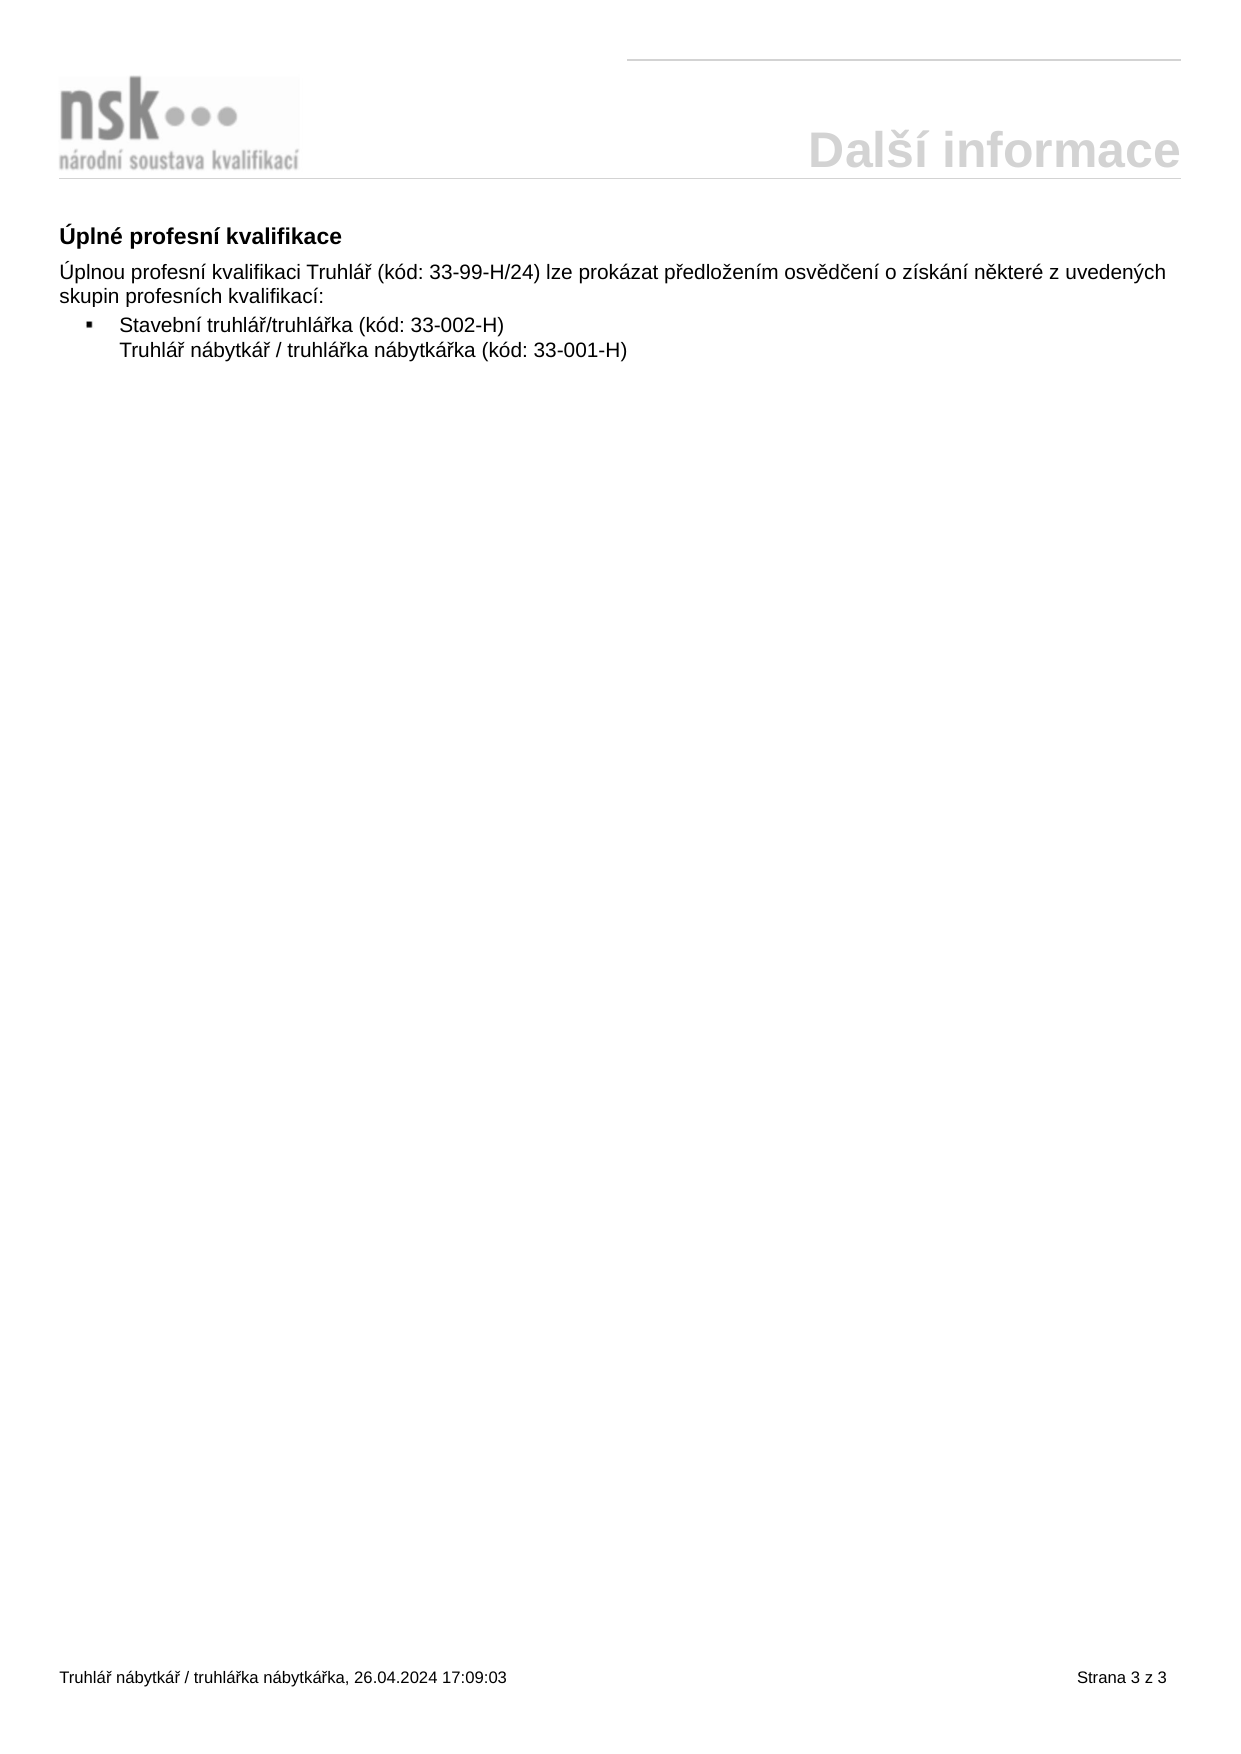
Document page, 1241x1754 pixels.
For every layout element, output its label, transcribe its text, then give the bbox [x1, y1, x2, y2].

table_cell [59, 338, 119, 362]
table_cell [627, 1478, 861, 1659]
table_cell [861, 695, 1167, 995]
table_cell Strana 3 z 3 [861, 1660, 1167, 1696]
table_cell Další informace [627, 61, 1181, 178]
table_cell [119, 995, 482, 1295]
table_cell [59, 179, 1181, 196]
table_cell [1167, 695, 1181, 995]
table_cell [59, 196, 119, 212]
table_cell [59, 395, 119, 695]
table_cell [861, 395, 1167, 695]
table_cell [59, 1478, 119, 1659]
table_cell [627, 196, 861, 212]
table_cell [619, 995, 627, 1295]
table_cell Úplnou profesní kvalifikaci Truhlář (kód: 33-99-H/24) lze prokázat předložením osvědčení o získání některé z uvedených skupin profesních kvalifikací: [59, 260, 1181, 307]
table_cell [59, 1295, 119, 1478]
table_cell [1167, 1295, 1181, 1478]
table_cell [119, 196, 482, 212]
table_cell [119, 1478, 482, 1659]
table_cell [1167, 307, 1181, 313]
picture [58, 59, 620, 172]
table_cell [619, 362, 627, 395]
table_cell [861, 307, 1167, 313]
table_cell [1167, 362, 1181, 395]
table_cell [861, 995, 1167, 1295]
table_cell [619, 307, 627, 313]
table_cell [861, 362, 1167, 395]
table_cell [119, 307, 482, 313]
table_cell [482, 307, 619, 313]
table_cell [627, 362, 861, 395]
table_cell [861, 196, 1167, 212]
table_cell [619, 196, 627, 212]
table_cell [627, 395, 861, 695]
table_cell [620, 59, 627, 172]
table_cell [1167, 1478, 1181, 1659]
table_cell [482, 395, 619, 695]
table_cell [619, 395, 627, 695]
table_cell Truhlář nábytkář / truhlářka nábytkářka (kód: 33-001-H) [119, 338, 1181, 362]
table_cell [482, 1478, 619, 1659]
table_cell [119, 695, 482, 995]
table_cell [119, 362, 482, 395]
table_cell [619, 695, 627, 995]
table_cell [482, 995, 619, 1295]
table_cell [1167, 1660, 1181, 1696]
table_cell Stavební truhlář/truhlářka (kód: 33-002-H) [119, 313, 1181, 338]
table_cell [627, 1295, 861, 1478]
table_cell [59, 307, 119, 312]
table_cell [482, 695, 619, 995]
table_cell Truhlář nábytkář / truhlářka nábytkářka, 26.04.2024 17:09:03 [59, 1660, 861, 1696]
table_cell Úplné profesní kvalifikace [59, 212, 1181, 260]
table_cell [482, 196, 619, 212]
table_cell [119, 172, 482, 178]
picture [59, 312, 119, 337]
table_cell [619, 172, 627, 178]
table_cell [861, 1295, 1167, 1478]
table_cell [861, 1478, 1167, 1659]
table_cell [627, 307, 861, 313]
table_cell [619, 1478, 627, 1659]
table_cell [482, 172, 619, 178]
table_cell [119, 395, 482, 695]
table_cell [59, 995, 119, 1295]
table_cell [59, 362, 119, 395]
table_cell [59, 695, 119, 995]
table_cell [59, 172, 119, 178]
table_cell [119, 1295, 482, 1478]
table_cell [482, 1295, 619, 1478]
table_cell [627, 695, 861, 995]
table_cell [1167, 395, 1181, 695]
table_cell [482, 362, 619, 395]
table_cell [1167, 995, 1181, 1295]
table_cell [619, 1295, 627, 1478]
table_cell [627, 995, 861, 1295]
table_cell [1167, 196, 1181, 212]
